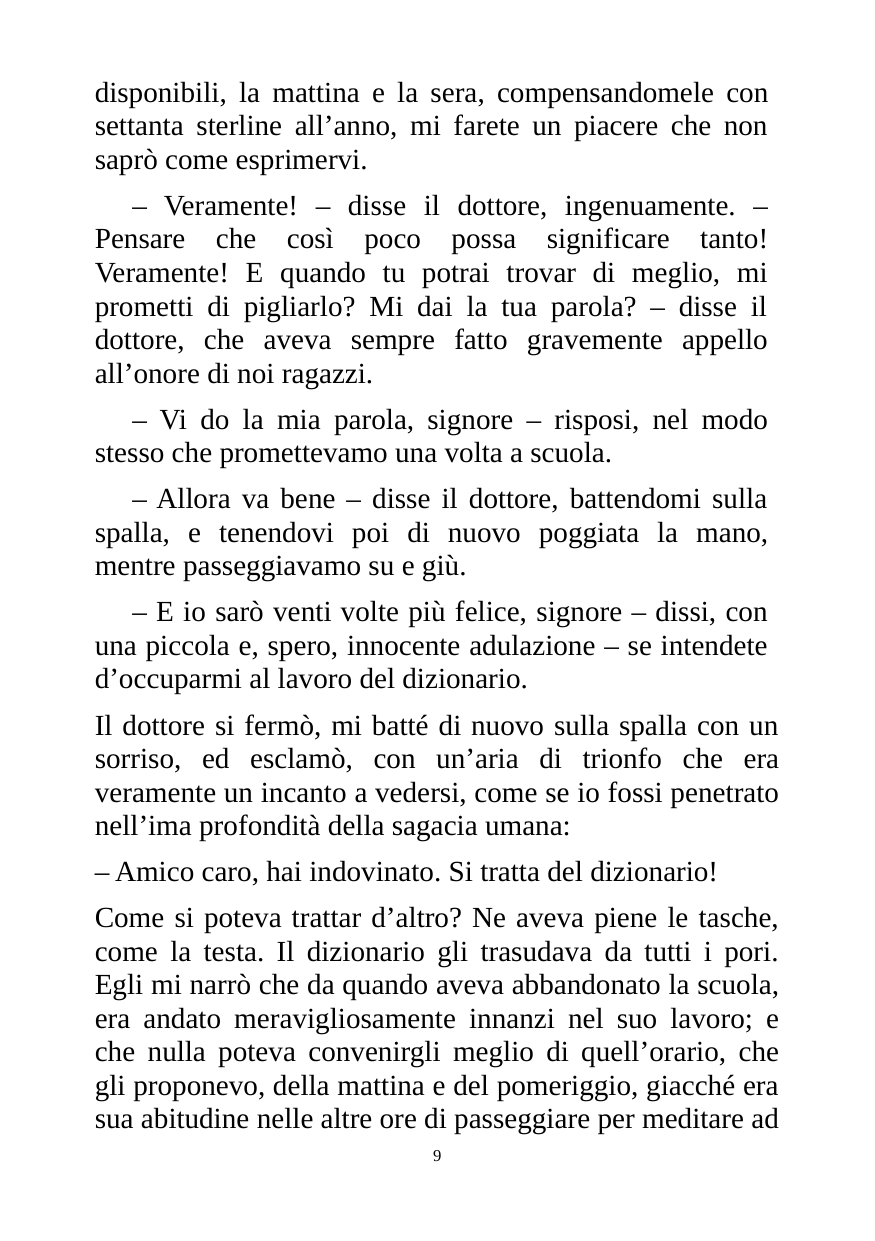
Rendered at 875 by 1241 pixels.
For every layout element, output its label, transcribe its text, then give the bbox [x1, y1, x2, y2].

text disponibili, la mattina e la sera, compensandomele con settanta sterline all’anno, mi farete un piacere che non saprò come esprimervi. [94, 75, 768, 176]
text – Veramente! – disse il dottore, ingenuamente. – Pensare che così poco possa significare tanto! Veramente! E quando tu potrai trovar di meglio, mi prometti di pigliarlo? Mi dai la tua parola? – disse il dottore, che aveva sempre fatto gravemente appello all’onore di noi ragazzi. [94, 188, 768, 389]
text Il dottore si fermò, mi batté di nuovo sulla spalla con un sorriso, ed esclamò, con un’aria di trionfo che era veramente un incanto a vedersi, come se io fossi penetrato nell’ima profondità della sagacia umana: [94, 708, 779, 842]
text – Vi do la mia parola, signore – risposi, nel modo stesso che promettevamo una volta a scuola. [94, 402, 768, 469]
text – Amico caro, hai indovinato. Si tratta del dizionario! [94, 854, 779, 888]
text – E io sarò venti volte più felice, signore – dissi, con una piccola e, spero, innocente adulazione – se intendete d’occuparmi al lavoro del dizionario. [94, 594, 768, 695]
text Come si poteva trattar d’altro? Ne aveva piene le tasche, come la testa. Il dizionario gli trasudava da tutti i pori. Egli mi narrò che da quando aveva abbandonato la scuola, era andato meravigliosamente innanzi nel suo lavoro; e che nulla poteva convenirgli meglio di quell’orario, che gli proponevo, della mattina e del pomeriggio, giacché era sua abitudine nelle altre ore di passeggiare per meditare ad [94, 900, 779, 1135]
text – Allora va bene – disse il dottore, battendomi sulla spalla, e tenendovi poi di nuovo poggiata la mano, mentre passeggiavamo su e giù. [94, 481, 768, 582]
